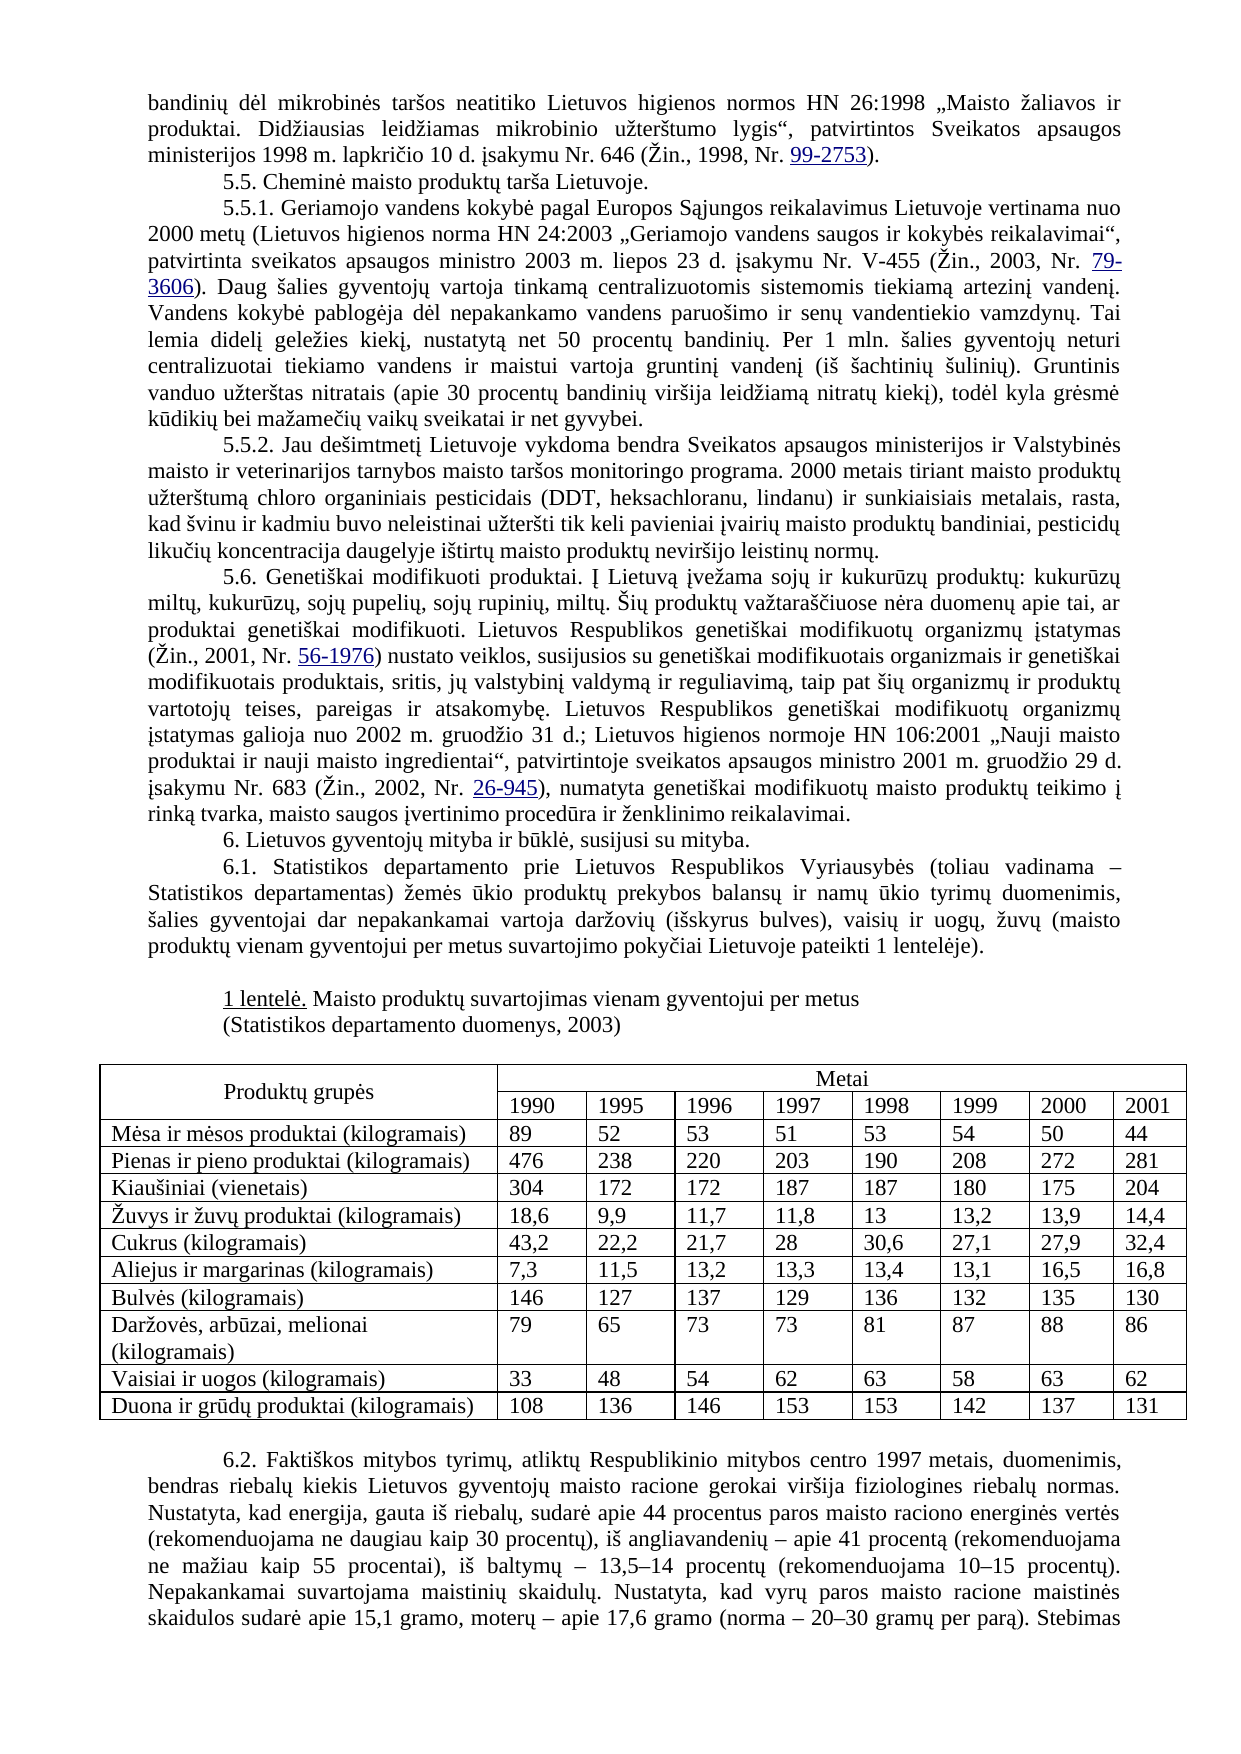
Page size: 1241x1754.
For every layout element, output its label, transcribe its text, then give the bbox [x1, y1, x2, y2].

table_cell 190 [853, 1147, 940, 1173]
table_cell 54 [941, 1120, 1029, 1146]
table_cell 137 [676, 1284, 763, 1310]
table_cell Duona ir grūdų produktai (kilogramais) [101, 1393, 497, 1419]
table_cell 79 [498, 1311, 586, 1364]
table_cell 187 [764, 1174, 852, 1201]
table_cell 11,5 [587, 1257, 674, 1283]
text (Statistikos departamento duomenys, 2003) [148, 1011, 1122, 1037]
table_cell 63 [1030, 1365, 1113, 1391]
table_cell 304 [498, 1174, 586, 1201]
table_cell 63 [853, 1365, 940, 1391]
table_cell 281 [1114, 1147, 1186, 1173]
table_cell Daržovės, arbūzai, melionai (kilogramais) [101, 1311, 497, 1364]
table_cell 87 [941, 1311, 1029, 1364]
table_cell 180 [941, 1174, 1029, 1201]
table_cell 272 [1030, 1147, 1113, 1173]
table_cell 153 [764, 1393, 852, 1419]
table_cell 127 [587, 1284, 674, 1310]
table_cell 28 [764, 1229, 852, 1256]
text 1 lentelė. Maisto produktų suvartojimas vienam gyventojui per metus [148, 985, 1122, 1011]
table_cell 52 [587, 1120, 674, 1146]
table_cell 1996 [676, 1092, 763, 1118]
table_cell 2001 [1114, 1092, 1186, 1118]
table_cell 11,8 [764, 1202, 852, 1228]
table_cell 175 [1030, 1174, 1113, 1201]
table_cell 62 [764, 1365, 852, 1391]
table_cell 53 [676, 1120, 763, 1146]
table_cell 9,9 [587, 1202, 674, 1228]
table_cell 21,7 [676, 1229, 763, 1256]
table_cell 88 [1030, 1311, 1113, 1364]
table_cell 33 [498, 1365, 586, 1391]
table_cell 51 [764, 1120, 852, 1146]
table_cell 13 [853, 1202, 940, 1228]
text 5.5. Cheminė maisto produktų tarša Lietuvoje. [148, 168, 1122, 194]
table_cell 54 [676, 1365, 763, 1391]
table_cell 132 [941, 1284, 1029, 1310]
table_cell 11,7 [676, 1202, 763, 1228]
table_cell 13,3 [764, 1257, 852, 1283]
text 5.6. Genetiškai modifikuoti produktai. Į Lietuvą įvežama sojų ir kukurūzų produktų: kukurūzų miltų, kukurūzų, sojų pupelių, sojų rupinių, miltų. Šių produktų važtaraščiuose nėra duomenų apie tai, ar produktai genetiškai modifikuoti. Lietuvos Respublikos genetiškai modifikuotų organizmų įstatymas (Žin., 2001, Nr. 56-1976) nustato veiklos, susijusios su genetiškai modifikuotais organizmais ir genetiškai modifikuotais produktais, sritis, jų valstybinį valdymą ir reguliavimą, taip pat šių organizmų ir produktų vartotojų teises, pareigas ir atsakomybę. Lietuvos Respublikos genetiškai modifikuotų organizmų įstatymas galioja nuo 2002 m. gruodžio 31 d.; Lietuvos higienos normoje HN 106:2001 „Nauji maisto produktai ir nauji maisto ingredientai“, patvirtintoje sveikatos apsaugos ministro 2001 m. gruodžio 29 d. įsakymu Nr. 683 (Žin., 2002, Nr. 26-945), numatyta genetiškai modifikuotų maisto produktų teikimo į rinką tvarka, maisto saugos įvertinimo procedūra ir ženklinimo reikalavimai. [148, 563, 1122, 827]
text 6.1. Statistikos departamento prie Lietuvos Respublikos Vyriausybės (toliau vadinama – Statistikos departamentas) žemės ūkio produktų prekybos balansų ir namų ūkio tyrimų duomenimis, šalies gyventojai dar nepakankamai vartoja daržovių (išskyrus bulves), vaisių ir uogų, žuvų (maisto produktų vienam gyventojui per metus suvartojimo pokyčiai Lietuvoje pateikti 1 lentelėje). [148, 853, 1122, 958]
table_cell 43,2 [498, 1229, 586, 1256]
table_cell 131 [1114, 1393, 1186, 1419]
table_cell 53 [853, 1120, 940, 1146]
table_cell 476 [498, 1147, 586, 1173]
table_cell 22,2 [587, 1229, 674, 1256]
text 6.2. Faktiškos mitybos tyrimų, atliktų Respublikinio mitybos centro 1997 metais, duomenimis, bendras riebalų kiekis Lietuvos gyventojų maisto racione gerokai viršija fiziologines riebalų normas. Nustatyta, kad energija, gauta iš riebalų, sudarė apie 44 procentus paros maisto raciono energinės vertės (rekomenduojama ne daugiau kaip 30 procentų), iš angliavandenių – apie 41 procentą (rekomenduojama ne mažiau kaip 55 procentai), iš baltymų – 13,5–14 procentų (rekomenduojama 10–15 procentų). Nepakankamai suvartojama maistinių skaidulų. Nustatyta, kad vyrų paros maisto racione maistinės skaidulos sudarė apie 15,1 gramo, moterų – apie 17,6 gramo (norma – 20–30 gramų per parą). Stebimas [148, 1446, 1122, 1631]
table_cell 30,6 [853, 1229, 940, 1256]
table_cell 13,9 [1030, 1202, 1113, 1228]
table_cell Žuvys ir žuvų produktai (kilogramais) [101, 1202, 497, 1228]
table_cell Pienas ir pieno produktai (kilogramais) [101, 1147, 497, 1173]
table_cell 1998 [853, 1092, 940, 1118]
table_cell 1999 [941, 1092, 1029, 1118]
table_cell 58 [941, 1365, 1029, 1391]
table_cell 130 [1114, 1284, 1186, 1310]
table_cell 81 [853, 1311, 940, 1364]
table_cell 27,1 [941, 1229, 1029, 1256]
table_cell 86 [1114, 1311, 1186, 1364]
table_cell Bulvės (kilogramais) [101, 1284, 497, 1310]
table_header Metai [498, 1065, 1186, 1091]
table_cell 7,3 [498, 1257, 586, 1283]
table_cell 1990 [498, 1092, 586, 1118]
table_cell 73 [676, 1311, 763, 1364]
text 6. Lietuvos gyventojų mityba ir būklė, susijusi su mityba. [148, 827, 1122, 853]
table_cell 73 [764, 1311, 852, 1364]
table_cell 238 [587, 1147, 674, 1173]
table_cell 146 [676, 1393, 763, 1419]
table_cell 14,4 [1114, 1202, 1186, 1228]
table_cell 62 [1114, 1365, 1186, 1391]
table_cell 187 [853, 1174, 940, 1201]
table_cell 172 [587, 1174, 674, 1201]
table_cell 172 [676, 1174, 763, 1201]
table_cell 1997 [764, 1092, 852, 1118]
table_cell 50 [1030, 1120, 1113, 1146]
table_cell 142 [941, 1393, 1029, 1419]
table_cell 16,8 [1114, 1257, 1186, 1283]
table_cell Aliejus ir margarinas (kilogramais) [101, 1257, 497, 1283]
table_cell 13,1 [941, 1257, 1029, 1283]
text 5.5.2. Jau dešimtmetį Lietuvoje vykdoma bendra Sveikatos apsaugos ministerijos ir Valstybinės maisto ir veterinarijos tarnybos maisto taršos monitoringo programa. 2000 metais tiriant maisto produktų užterštumą chloro organiniais pesticidais (DDT, heksachloranu, lindanu) ir sunkiaisiais metalais, rasta, kad švinu ir kadmiu buvo neleistinai užteršti tik keli pavieniai įvairių maisto produktų bandiniai, pesticidų likučių koncentracija daugelyje ištirtų maisto produktų neviršijo leistinų normų. [148, 431, 1122, 563]
table_cell 2000 [1030, 1092, 1113, 1118]
table_header Produktų grupės [101, 1065, 497, 1118]
table_cell 129 [764, 1284, 852, 1310]
table_cell 89 [498, 1120, 586, 1146]
table_cell Mėsa ir mėsos produktai (kilogramais) [101, 1120, 497, 1146]
table_cell 137 [1030, 1393, 1113, 1419]
table_cell 1995 [587, 1092, 674, 1118]
table_cell 208 [941, 1147, 1029, 1173]
table_cell 136 [587, 1393, 674, 1419]
table_cell 32,4 [1114, 1229, 1186, 1256]
table_cell 16,5 [1030, 1257, 1113, 1283]
text 5.5.1. Geriamojo vandens kokybė pagal Europos Sąjungos reikalavimus Lietuvoje vertinama nuo 2000 metų (Lietuvos higienos norma HN 24:2003 „Geriamojo vandens saugos ir kokybės reikalavimai“, patvirtinta sveikatos apsaugos ministro 2003 m. liepos 23 d. įsakymu Nr. V-455 (Žin., 2003, Nr. 79-3606). Daug šalies gyventojų vartoja tinkamą centralizuotomis sistemomis tiekiamą artezinį vandenį. Vandens kokybė pablogėja dėl nepakankamo vandens paruošimo ir senų vandentiekio vamzdynų. Tai lemia didelį geležies kiekį, nustatytą net 50 procentų bandinių. Per 1 mln. šalies gyventojų neturi centralizuotai tiekiamo vandens ir maistui vartoja gruntinį vandenį (iš šachtinių šulinių). Gruntinis vanduo užterštas nitratais (apie 30 procentų bandinių viršija leidžiamą nitratų kiekį), todėl kyla grėsmė kūdikių bei mažamečių vaikų sveikatai ir net gyvybei. [148, 194, 1122, 431]
table_cell 204 [1114, 1174, 1186, 1201]
table_cell 13,2 [676, 1257, 763, 1283]
table_cell 135 [1030, 1284, 1113, 1310]
text bandinių dėl mikrobinės taršos neatitiko Lietuvos higienos normos HN 26:1998 „Maisto žaliavos ir produktai. Didžiausias leidžiamas mikrobinio užterštumo lygis“, patvirtintos Sveikatos apsaugos ministerijos 1998 m. lapkričio 10 d. įsakymu Nr. 646 (Žin., 1998, Nr. 99-2753). [148, 89, 1122, 168]
table_cell 136 [853, 1284, 940, 1310]
table_cell 44 [1114, 1120, 1186, 1146]
table_cell Cukrus (kilogramais) [101, 1229, 497, 1256]
table_cell 48 [587, 1365, 674, 1391]
table_cell 203 [764, 1147, 852, 1173]
table_cell 153 [853, 1393, 940, 1419]
table_cell Vaisiai ir uogos (kilogramais) [101, 1365, 497, 1391]
table_cell 13,4 [853, 1257, 940, 1283]
table_cell 18,6 [498, 1202, 586, 1228]
table_cell 13,2 [941, 1202, 1029, 1228]
table_cell 108 [498, 1393, 586, 1419]
table_cell 146 [498, 1284, 586, 1310]
table_cell 27,9 [1030, 1229, 1113, 1256]
table_cell 220 [676, 1147, 763, 1173]
table_cell 65 [587, 1311, 674, 1364]
table_cell Kiaušiniai (vienetais) [101, 1174, 497, 1201]
